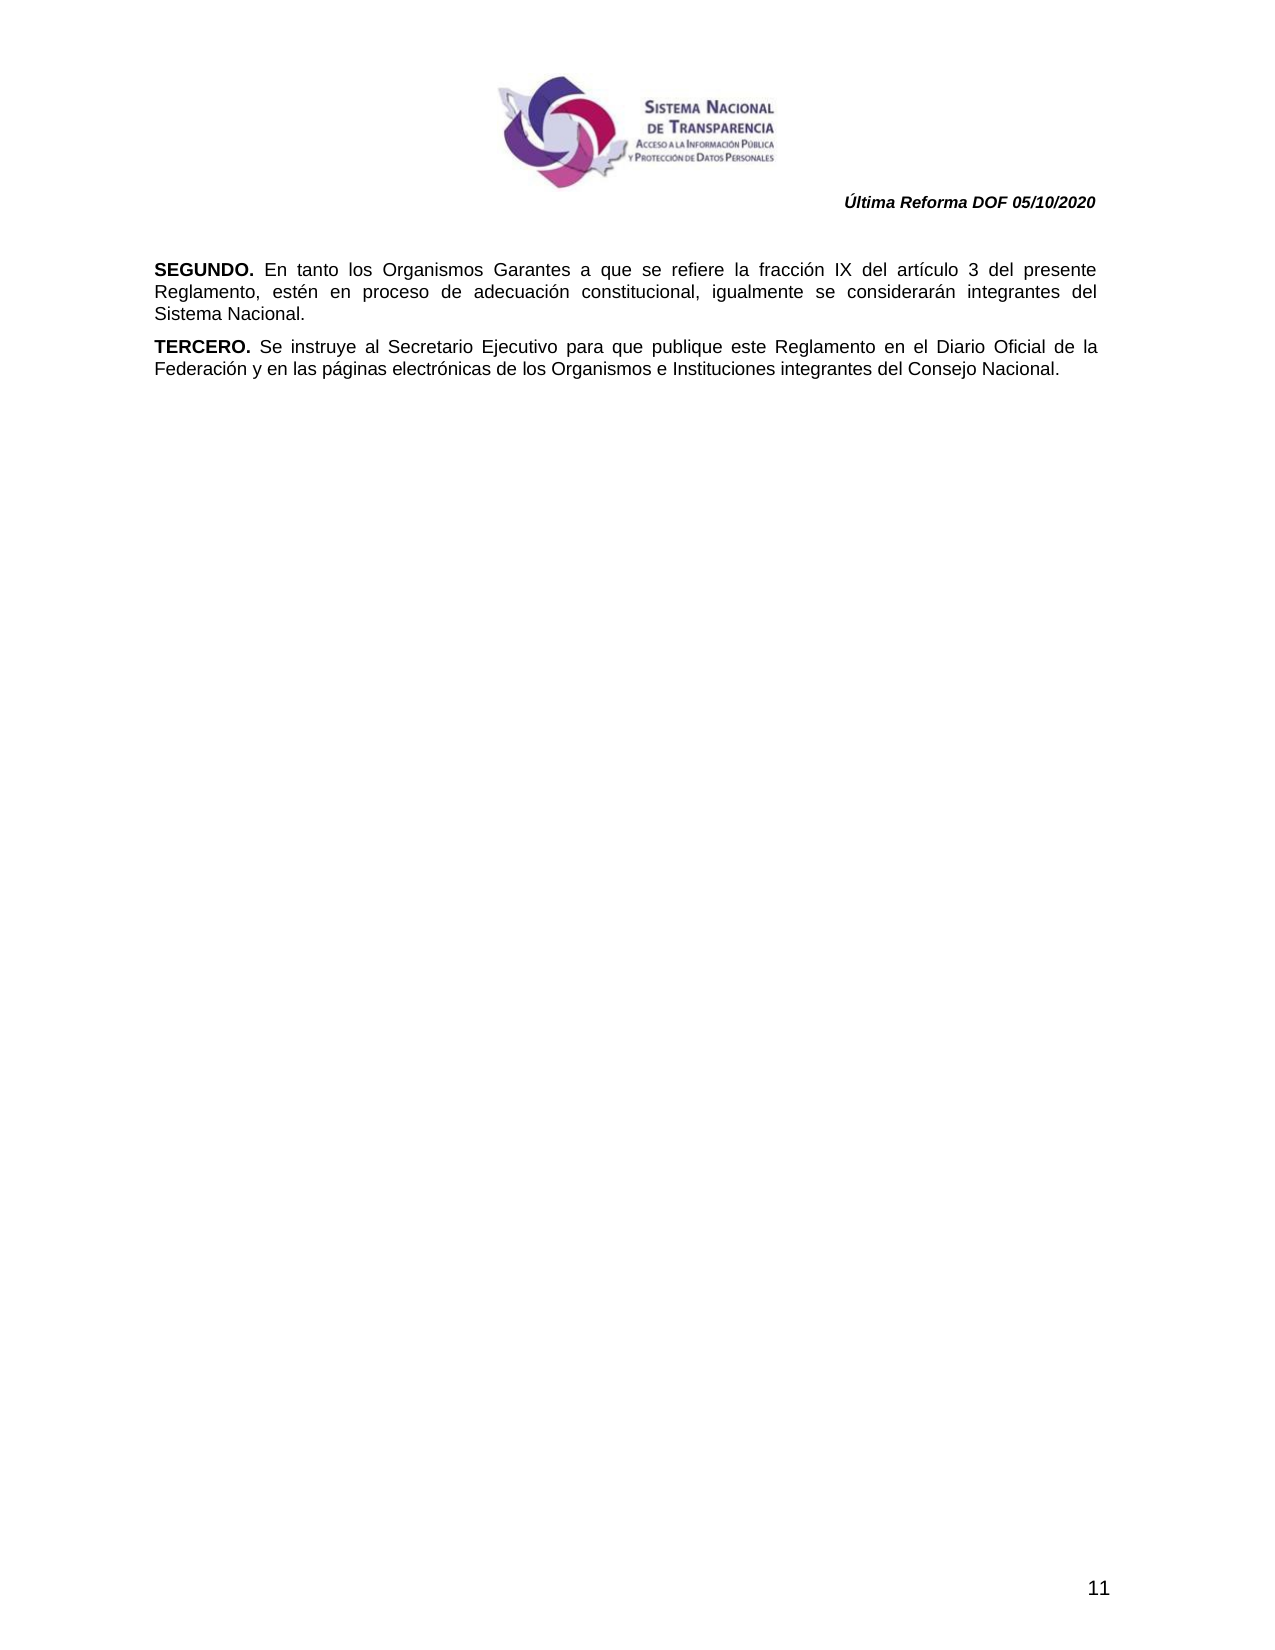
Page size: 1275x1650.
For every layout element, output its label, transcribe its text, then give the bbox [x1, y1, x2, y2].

text SEGUNDO. En tanto los Organismos Garantes a que se refiere la fracción IX del artículo 3 del presente Reglamento, estén en proceso de adecuación constitucional, igualmente se considerarán integrantes del Sistema Nacional. [154, 259, 1098, 324]
text TERCERO. Se instruye al Secretario Ejecutivo para que publique este Reglamento en el Diario Oficial de la Federación y en las páginas electrónicas de los Organismos e Instituciones integrantes del Consejo Nacional. [154, 336, 1098, 380]
